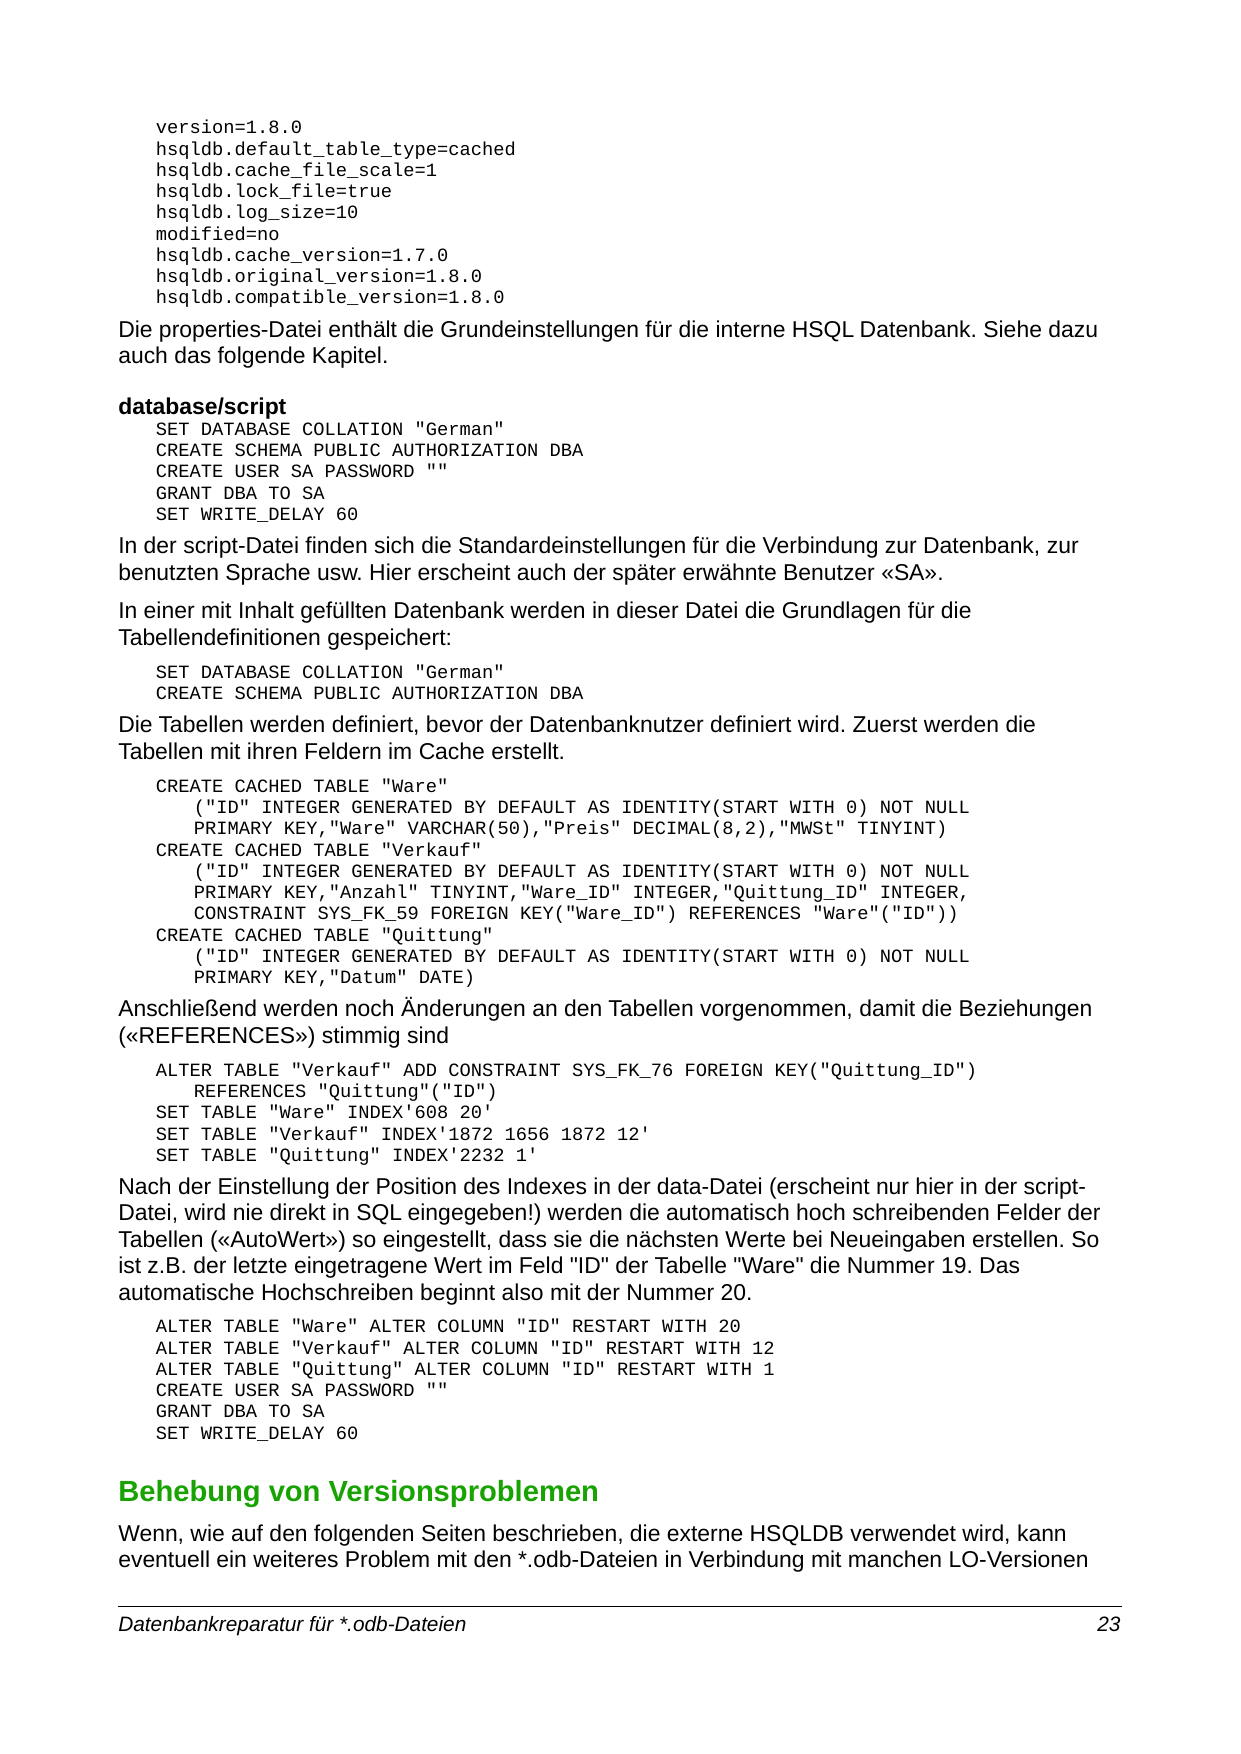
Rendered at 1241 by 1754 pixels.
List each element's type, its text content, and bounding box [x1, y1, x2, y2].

text hsqldb.cache_file_scale=1 [156, 161, 1122, 182]
text SET WRITE_DELAY 60 [156, 1423, 1122, 1445]
text CREATE SCHEMA PUBLIC AUTHORIZATION DBA [156, 684, 1122, 705]
text hsqldb.log_size=10 [156, 203, 1122, 224]
text SET TABLE "Ware" INDEX'608 20' [156, 1103, 1122, 1124]
text CREATE USER SA PASSWORD "" [156, 1381, 1122, 1402]
text Anschließend werden noch Änderungen an den Tabellen vorgenommen, damit die Beziehungen («REFERENCES») stimmig sind [118, 995, 1122, 1048]
text hsqldb.default_table_type=cached [156, 139, 1122, 161]
text ALTER TABLE "Quittung" ALTER COLUMN "ID" RESTART WITH 1 [156, 1360, 1122, 1381]
text GRANT DBA TO SA [156, 483, 1122, 505]
text ALTER TABLE "Verkauf" ADD CONSTRAINT SYS_FK_76 FOREIGN KEY("Quittung_ID") REFERENCES "Quittung"("ID") [156, 1061, 1122, 1103]
text SET TABLE "Verkauf" INDEX'1872 1656 1872 12' [156, 1124, 1122, 1146]
text hsqldb.compatible_version=1.8.0 [156, 288, 1122, 309]
text Die properties-Datei enthält die Grundeinstellungen für die interne HSQL Datenbank. Siehe dazu auch das folgende Kapitel. [118, 316, 1122, 368]
text CREATE USER SA PASSWORD "" [156, 462, 1122, 483]
text hsqldb.original_version=1.8.0 [156, 267, 1122, 288]
text CREATE SCHEMA PUBLIC AUTHORIZATION DBA [156, 441, 1122, 462]
subtitle Behebung von Versionsproblemen [118, 1474, 1122, 1508]
text GRANT DBA TO SA [156, 1402, 1122, 1423]
text hsqldb.cache_version=1.7.0 [156, 246, 1122, 267]
list database/script [118, 393, 1122, 420]
text Die Tabellen werden definiert, bevor der Datenbanknutzer definiert wird. Zuerst werden die Tabellen mit ihren Feldern im Cache erstellt. [118, 711, 1122, 764]
text In einer mit Inhalt gefüllten Datenbank werden in dieser Datei die Grundlagen für die Tabellendefinitionen gespeichert: [118, 597, 1122, 650]
text CREATE CACHED TABLE "Quittung" ("ID" INTEGER GENERATED BY DEFAULT AS IDENTITY(START WITH 0) NOT NULL PRIMARY KEY,"Datum" DATE) [156, 925, 1122, 989]
text ALTER TABLE "Ware" ALTER COLUMN "ID" RESTART WITH 20 [156, 1317, 1122, 1338]
text CREATE CACHED TABLE "Verkauf" ("ID" INTEGER GENERATED BY DEFAULT AS IDENTITY(START WITH 0) NOT NULL PRIMARY KEY,"Anzahl" TINYINT,"Ware_ID" INTEGER,"Quittung_ID" INTEGER, CONSTRAINT SYS_FK_59 FOREIGN KEY("Ware_ID") REFERENCES "Ware"("ID")) [156, 840, 1122, 925]
text modified=no [156, 224, 1122, 246]
text version=1.8.0 [156, 118, 1122, 139]
text SET DATABASE COLLATION "German" [156, 420, 1122, 441]
text SET TABLE "Quittung" INDEX'2232 1' [156, 1146, 1122, 1167]
text hsqldb.lock_file=true [156, 182, 1122, 203]
text SET WRITE_DELAY 60 [156, 505, 1122, 526]
text Nach der Einstellung der Position des Indexes in der data-Datei (erscheint nur hier in der script-Datei, wird nie direkt in SQL eingegeben!) werden die automatisch hoch schreibenden Felder der Tabellen («AutoWert») so eingestellt, dass sie die nächsten Werte bei Neueingaben erstellen. So ist z.B. der letzte eingetragene Wert im Feld "ID" der Tabelle "Ware" die Nummer 19. Das automatische Hochschreiben beginnt also mit der Nummer 20. [118, 1173, 1122, 1305]
text In der script-Datei finden sich die Standardeinstellungen für die Verbindung zur Datenbank, zur benutzten Sprache usw. Hier erscheint auch der später erwähnte Benutzer «SA». [118, 532, 1122, 585]
text ALTER TABLE "Verkauf" ALTER COLUMN "ID" RESTART WITH 12 [156, 1338, 1122, 1360]
text Wenn, wie auf den folgenden Seiten beschrieben, die externe HSQLDB verwendet wird, kann eventuell ein weiteres Problem mit den *.odb-Dateien in Verbindung mit manchen LO-Versionen [118, 1520, 1122, 1573]
text SET DATABASE COLLATION "German" [156, 663, 1122, 684]
text CREATE CACHED TABLE "Ware" ("ID" INTEGER GENERATED BY DEFAULT AS IDENTITY(START WITH 0) NOT NULL PRIMARY KEY,"Ware" VARCHAR(50),"Preis" DECIMAL(8,2),"MWSt" TINYINT) [156, 777, 1122, 840]
